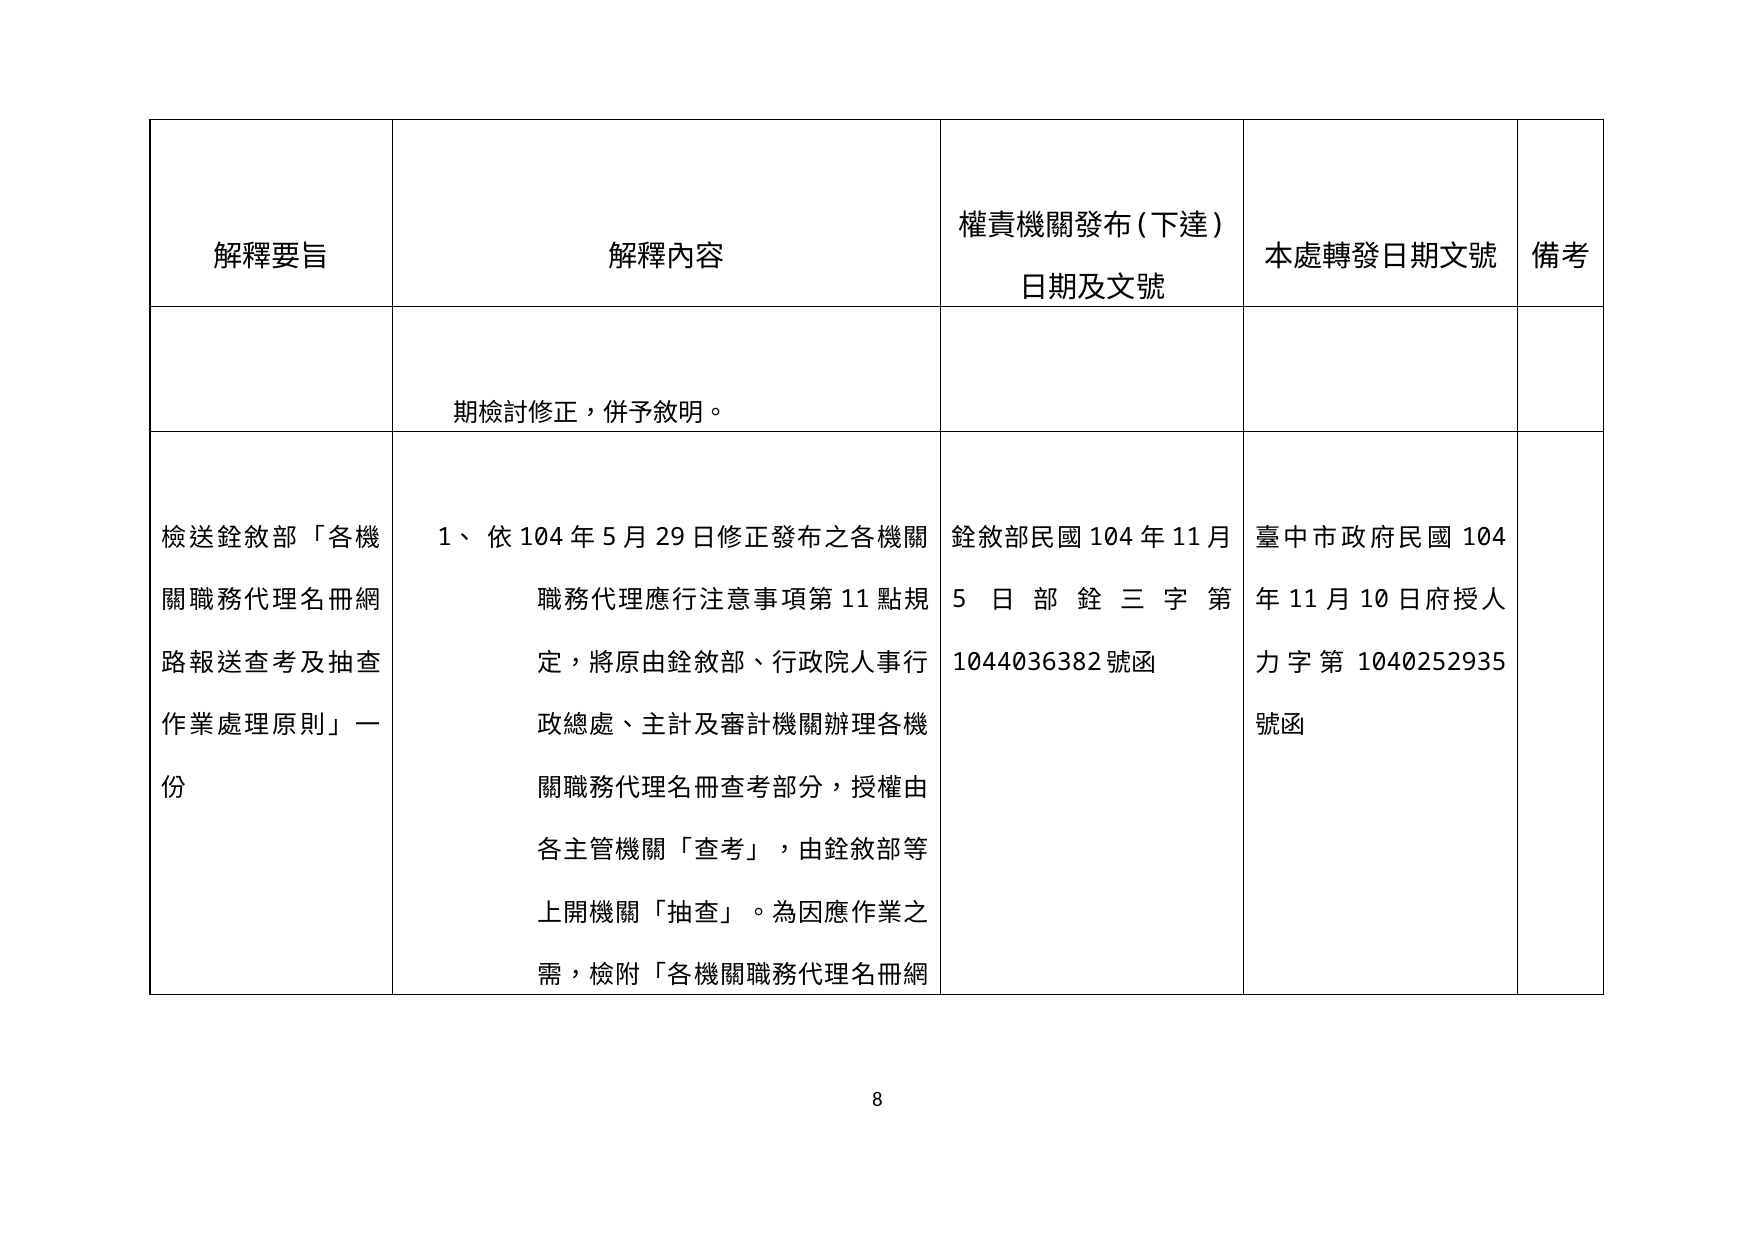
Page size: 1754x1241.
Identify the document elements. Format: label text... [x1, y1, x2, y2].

table_header 本處轉發日期文號 [1244, 120, 1517, 306]
table_cell [1518, 307, 1603, 431]
table_cell [151, 307, 392, 431]
table_header 權責機關發布(下達)日期及文號 [941, 120, 1243, 306]
table_header 備考 [1518, 120, 1603, 306]
table_cell 檢送銓敘部「各機關職務代理名冊網路報送查考及抽查作業處理原則」一份 [151, 432, 392, 993]
table_cell 銓敘部民國104年11月5日部銓三字第1044036382號函 [941, 432, 1243, 993]
table_cell 依104年5月29日修正發布之各機關職務代理應行注意事項第11點規定，將原由銓敘部、行政院人事行政總處、主計及審計機關辦理各機關職務代理名冊查考部分，授權由各主管機關「查考」，由銓敘部等上開機關「抽查」。為因應作業之需，檢附「各機關職務代理名冊網 [393, 432, 940, 993]
table_cell [1244, 307, 1517, 431]
table_cell [1518, 432, 1603, 993]
table_header 解釋內容 [393, 120, 940, 306]
table_cell [941, 307, 1243, 431]
table_cell 臺中市政府民國104年11月10日府授人力字第1040252935號函 [1244, 432, 1517, 993]
table_header 解釋要旨 [151, 120, 392, 306]
table_cell 期檢討修正，併予敘明。 [393, 307, 940, 431]
